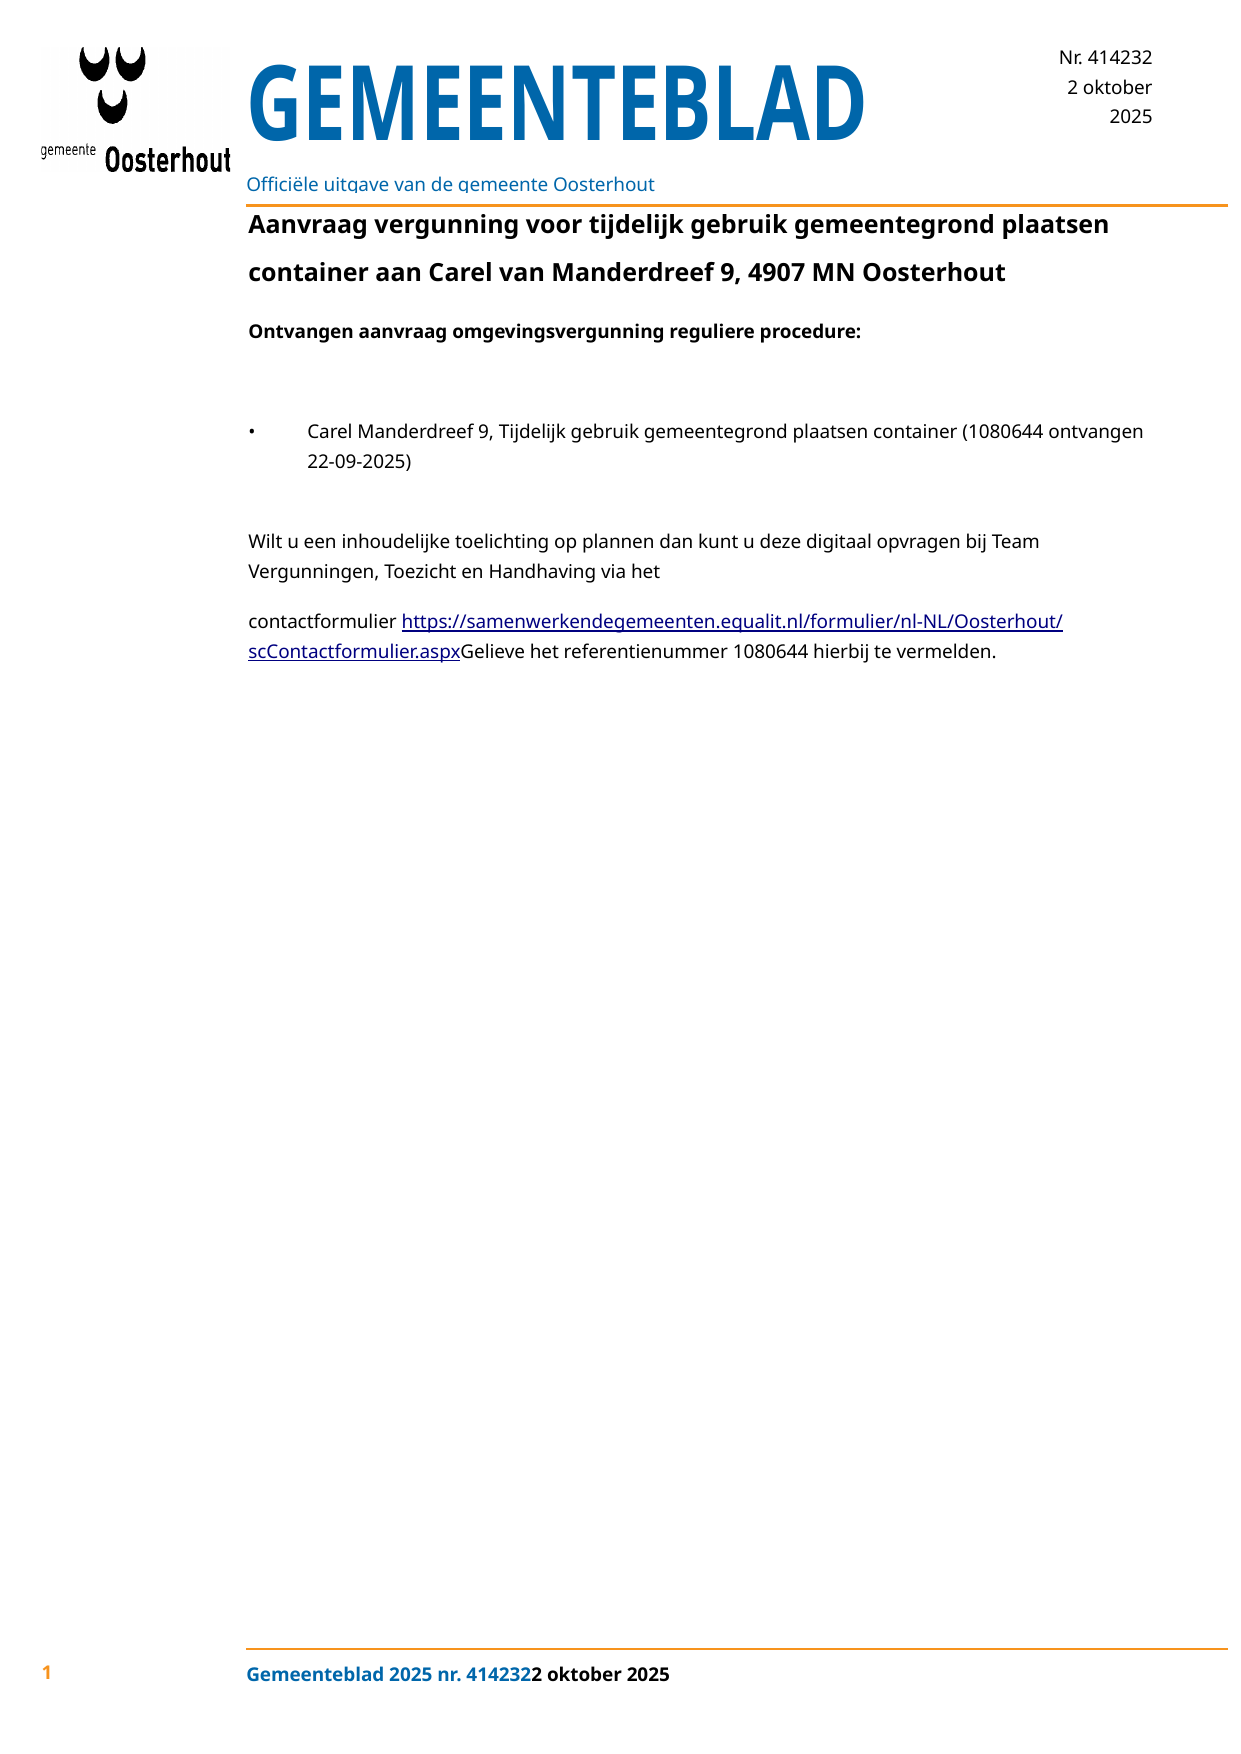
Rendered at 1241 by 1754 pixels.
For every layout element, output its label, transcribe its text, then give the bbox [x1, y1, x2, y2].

list Carel Manderdreef 9, Tijdelijk gebruik gemeentegrond plaatsen container (1080644 ontvangen 22-09-2025) [248, 419, 1152, 474]
text Wilt u een inhoudelijke toelichting op plannen dan kunt u deze digitaal opvragen bij Team Vergunningen, Toezicht en Handhaving via het [248, 528, 1152, 584]
text contactformulier https://samenwerkendegemeenten.equalit.nl/formulier/nl-NL/Oosterhout/scContactformulier.aspxGelieve het referentienummer 1080644 hierbij te vermelden. [248, 608, 1152, 664]
picture [41, 47, 231, 172]
text Ontvangen aanvraag omgevingsvergunning reguliere procedure: [248, 318, 1152, 344]
text Aanvraag vergunning voor tijdelijk gebruik gemeentegrond plaatsen container aan Carel van Manderdreef 9, 4907 MN Oosterhout [248, 207, 1152, 288]
